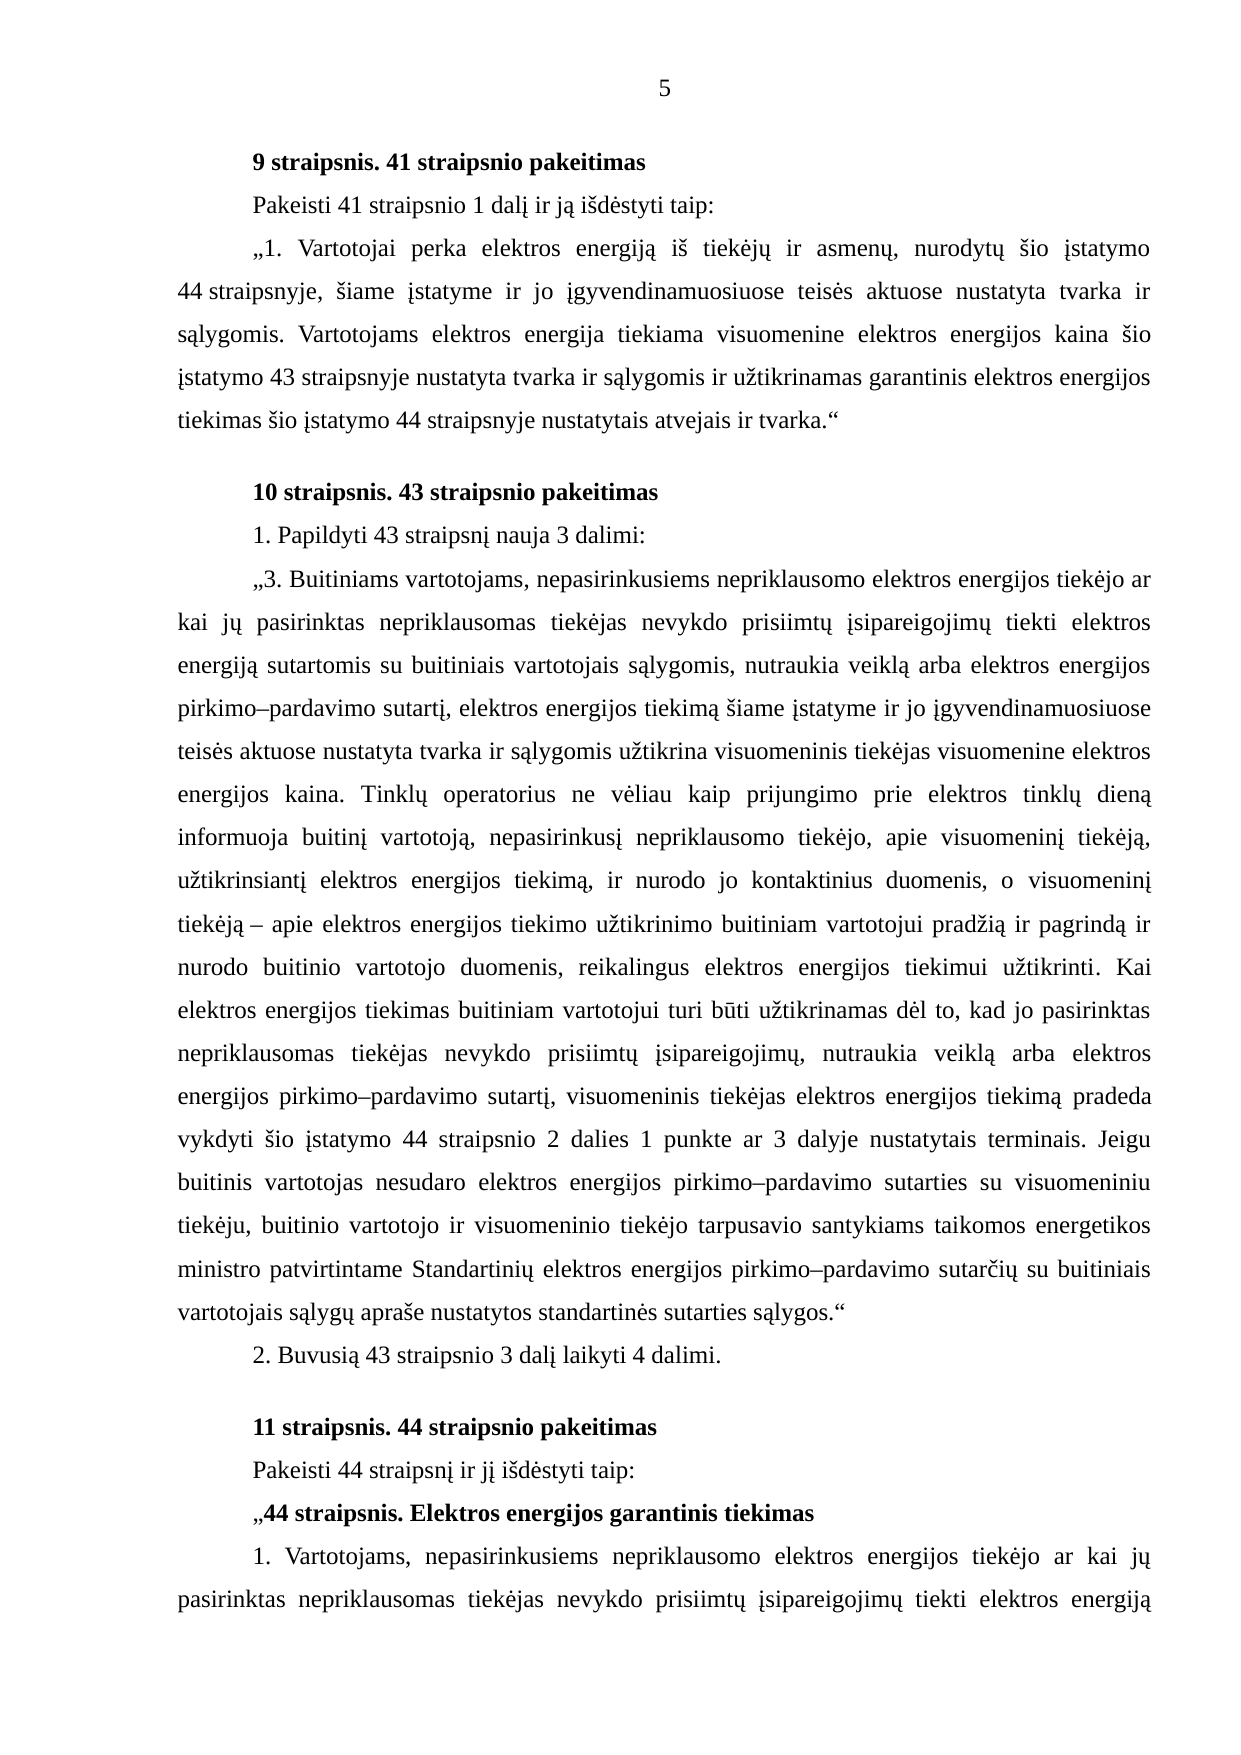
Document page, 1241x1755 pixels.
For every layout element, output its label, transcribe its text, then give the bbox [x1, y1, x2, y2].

text „1. Vartotojai perka elektros energiją iš tiekėjų ir asmenų, nurodytų šio įstatymo 44 straipsnyje, šiame įstatyme ir jo įgyvendinamuosiuose teisės aktuose nustatyta tvarka ir sąlygomis. Vartotojams elektros energija tiekiama visuomenine elektros energijos kaina šio įstatymo 43 straipsnyje nustatyta tvarka ir sąlygomis ir užtikrinamas garantinis elektros energijos tiekimas šio įstatymo 44 straipsnyje nustatytais atvejais ir tvarka.“ [177, 233, 1152, 434]
text „44 straipsnis. Elektros energijos garantinis tiekimas [177, 1498, 1152, 1527]
text Pakeisti 41 straipsnio 1 dalį ir ją išdėstyti taip: [177, 190, 1152, 219]
text 9 straipsnis. 41 straipsnio pakeitimas [177, 147, 1152, 176]
text 11 straipsnis. 44 straipsnio pakeitimas [177, 1412, 1152, 1441]
text 10 straipsnis. 43 straipsnio pakeitimas [177, 477, 1152, 506]
text 1. Vartotojams, nepasirinkusiems nepriklausomo elektros energijos tiekėjo ar kai jų pasirinktas nepriklausomas tiekėjas nevykdo prisiimtų įsipareigojimų tiekti elektros energiją [177, 1541, 1152, 1613]
text Pakeisti 44 straipsnį ir jį išdėstyti taip: [177, 1455, 1152, 1484]
text 2. Buvusią 43 straipsnio 3 dalį laikyti 4 dalimi. [177, 1340, 1152, 1369]
text 1. Papildyti 43 straipsnį nauja 3 dalimi: [177, 521, 1152, 549]
text „3. Buitiniams vartotojams, nepasirinkusiems nepriklausomo elektros energijos tiekėjo ar kai jų pasirinktas nepriklausomas tiekėjas nevykdo prisiimtų įsipareigojimų tiekti elektros energiją sutartomis su buitiniais vartotojais sąlygomis, nutraukia veiklą arba elektros energijos pirkimo–pardavimo sutartį, elektros energijos tiekimą šiame įstatyme ir jo įgyvendinamuosiuose teisės aktuose nustatyta tvarka ir sąlygomis užtikrina visuomeninis tiekėjas visuomenine elektros energijos kaina. Tinklų operatorius ne vėliau kaip prijungimo prie elektros tinklų dieną informuoja buitinį vartotoją, nepasirinkusį nepriklausomo tiekėjo, apie visuomeninį tiekėją, užtikrinsiantį elektros energijos tiekimą, ir nurodo jo kontaktinius duomenis, o visuomeninį tiekėją – apie elektros energijos tiekimo užtikrinimo buitiniam vartotojui pradžią ir pagrindą ir nurodo buitinio vartotojo duomenis, reikalingus elektros energijos tiekimui užtikrinti. Kai elektros energijos tiekimas buitiniam vartotojui turi būti užtikrinamas dėl to, kad jo pasirinktas nepriklausomas tiekėjas nevykdo prisiimtų įsipareigojimų, nutraukia veiklą arba elektros energijos pirkimo–pardavimo sutartį, visuomeninis tiekėjas elektros energijos tiekimą pradeda vykdyti šio įstatymo 44 straipsnio 2 dalies 1 punkte ar 3 dalyje nustatytais terminais. Jeigu buitinis vartotojas nesudaro elektros energijos pirkimo–pardavimo sutarties su visuomeniniu tiekėju, buitinio vartotojo ir visuomeninio tiekėjo tarpusavio santykiams taikomos energetikos ministro patvirtintame Standartinių elektros energijos pirkimo–pardavimo sutarčių su buitiniais vartotojais sąlygų apraše nustatytos standartinės sutarties sąlygos.“ [177, 564, 1152, 1326]
